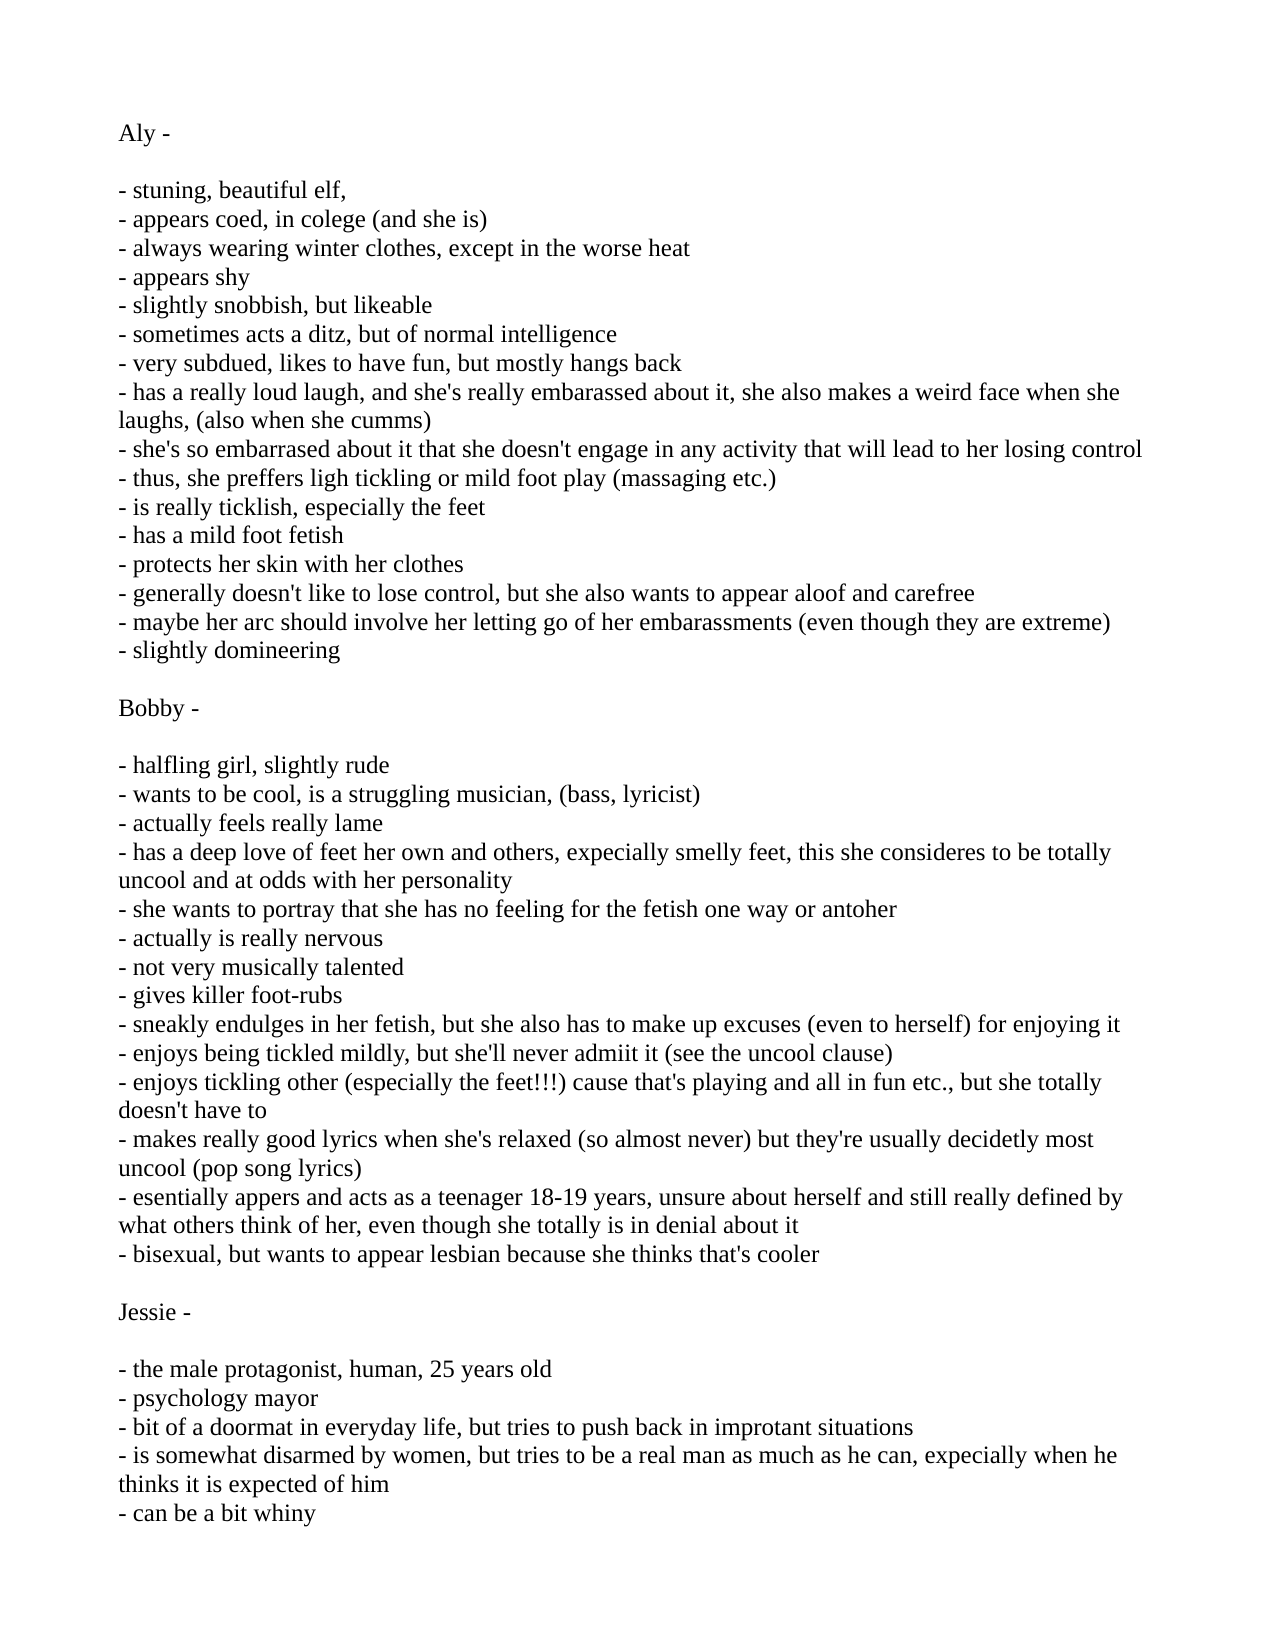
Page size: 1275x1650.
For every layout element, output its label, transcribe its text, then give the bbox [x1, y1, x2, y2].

text - bit of a doormat in everyday life, but tries to push back in improtant situations [118, 1412, 1157, 1441]
text Jessie - [118, 1297, 1157, 1326]
text - always wearing winter clothes, except in the worse heat [118, 233, 1157, 262]
text - very subdued, likes to have fun, but mostly hangs back [118, 348, 1157, 377]
text - has a mild foot fetish [118, 521, 1157, 549]
text - slightly snobbish, but likeable [118, 291, 1157, 319]
text - generally doesn't like to lose control, but she also wants to appear aloof and carefree [118, 578, 1157, 607]
text Aly - [118, 118, 1157, 147]
text - halfling girl, slightly rude [118, 751, 1157, 779]
text - enjoys tickling other (especially the feet!!!) cause that's playing and all in fun etc., but she totally doesn't have to [118, 1067, 1157, 1124]
text - not very musically talented [118, 952, 1157, 981]
text - maybe her arc should involve her letting go of her embarassments (even though they are extreme) [118, 607, 1157, 636]
text - bisexual, but wants to appear lesbian because she thinks that's cooler [118, 1239, 1157, 1268]
text - is somewhat disarmed by women, but tries to be a real man as much as he can, expecially when he thinks it is expected of him [118, 1441, 1157, 1498]
text - gives killer foot-rubs [118, 981, 1157, 1009]
text - actually is really nervous [118, 923, 1157, 952]
text - she's so embarrased about it that she doesn't engage in any activity that will lead to her losing control [118, 434, 1157, 463]
text - she wants to portray that she has no feeling for the fetish one way or antoher [118, 894, 1157, 923]
text Bobby - [118, 693, 1157, 722]
text - esentially appers and acts as a teenager 18-19 years, unsure about herself and still really defined by what others think of her, even though she totally is in denial about it [118, 1182, 1157, 1239]
text - has a really loud laugh, and she's really embarassed about it, she also makes a weird face when she laughs, (also when she cumms) [118, 377, 1157, 434]
text - appears shy [118, 262, 1157, 291]
text - the male protagonist, human, 25 years old [118, 1354, 1157, 1383]
text - slightly domineering [118, 636, 1157, 664]
text - can be a bit whiny [118, 1498, 1157, 1527]
text - appears coed, in colege (and she is) [118, 204, 1157, 233]
text - has a deep love of feet her own and others, expecially smelly feet, this she consideres to be totally uncool and at odds with her personality [118, 837, 1157, 894]
text - makes really good lyrics when she's relaxed (so almost never) but they're usually decidetly most uncool (pop song lyrics) [118, 1124, 1157, 1182]
text - sneakly endulges in her fetish, but she also has to make up excuses (even to herself) for enjoying it [118, 1009, 1157, 1038]
text - wants to be cool, is a struggling musician, (bass, lyricist) [118, 779, 1157, 808]
text - psychology mayor [118, 1383, 1157, 1412]
text - stuning, beautiful elf, [118, 176, 1157, 204]
text - enjoys being tickled mildly, but she'll never admiit it (see the uncool clause) [118, 1038, 1157, 1067]
text - is really ticklish, especially the feet [118, 492, 1157, 521]
text - thus, she preffers ligh tickling or mild foot play (massaging etc.) [118, 463, 1157, 492]
text - protects her skin with her clothes [118, 549, 1157, 578]
text - sometimes acts a ditz, but of normal intelligence [118, 319, 1157, 348]
text - actually feels really lame [118, 808, 1157, 837]
